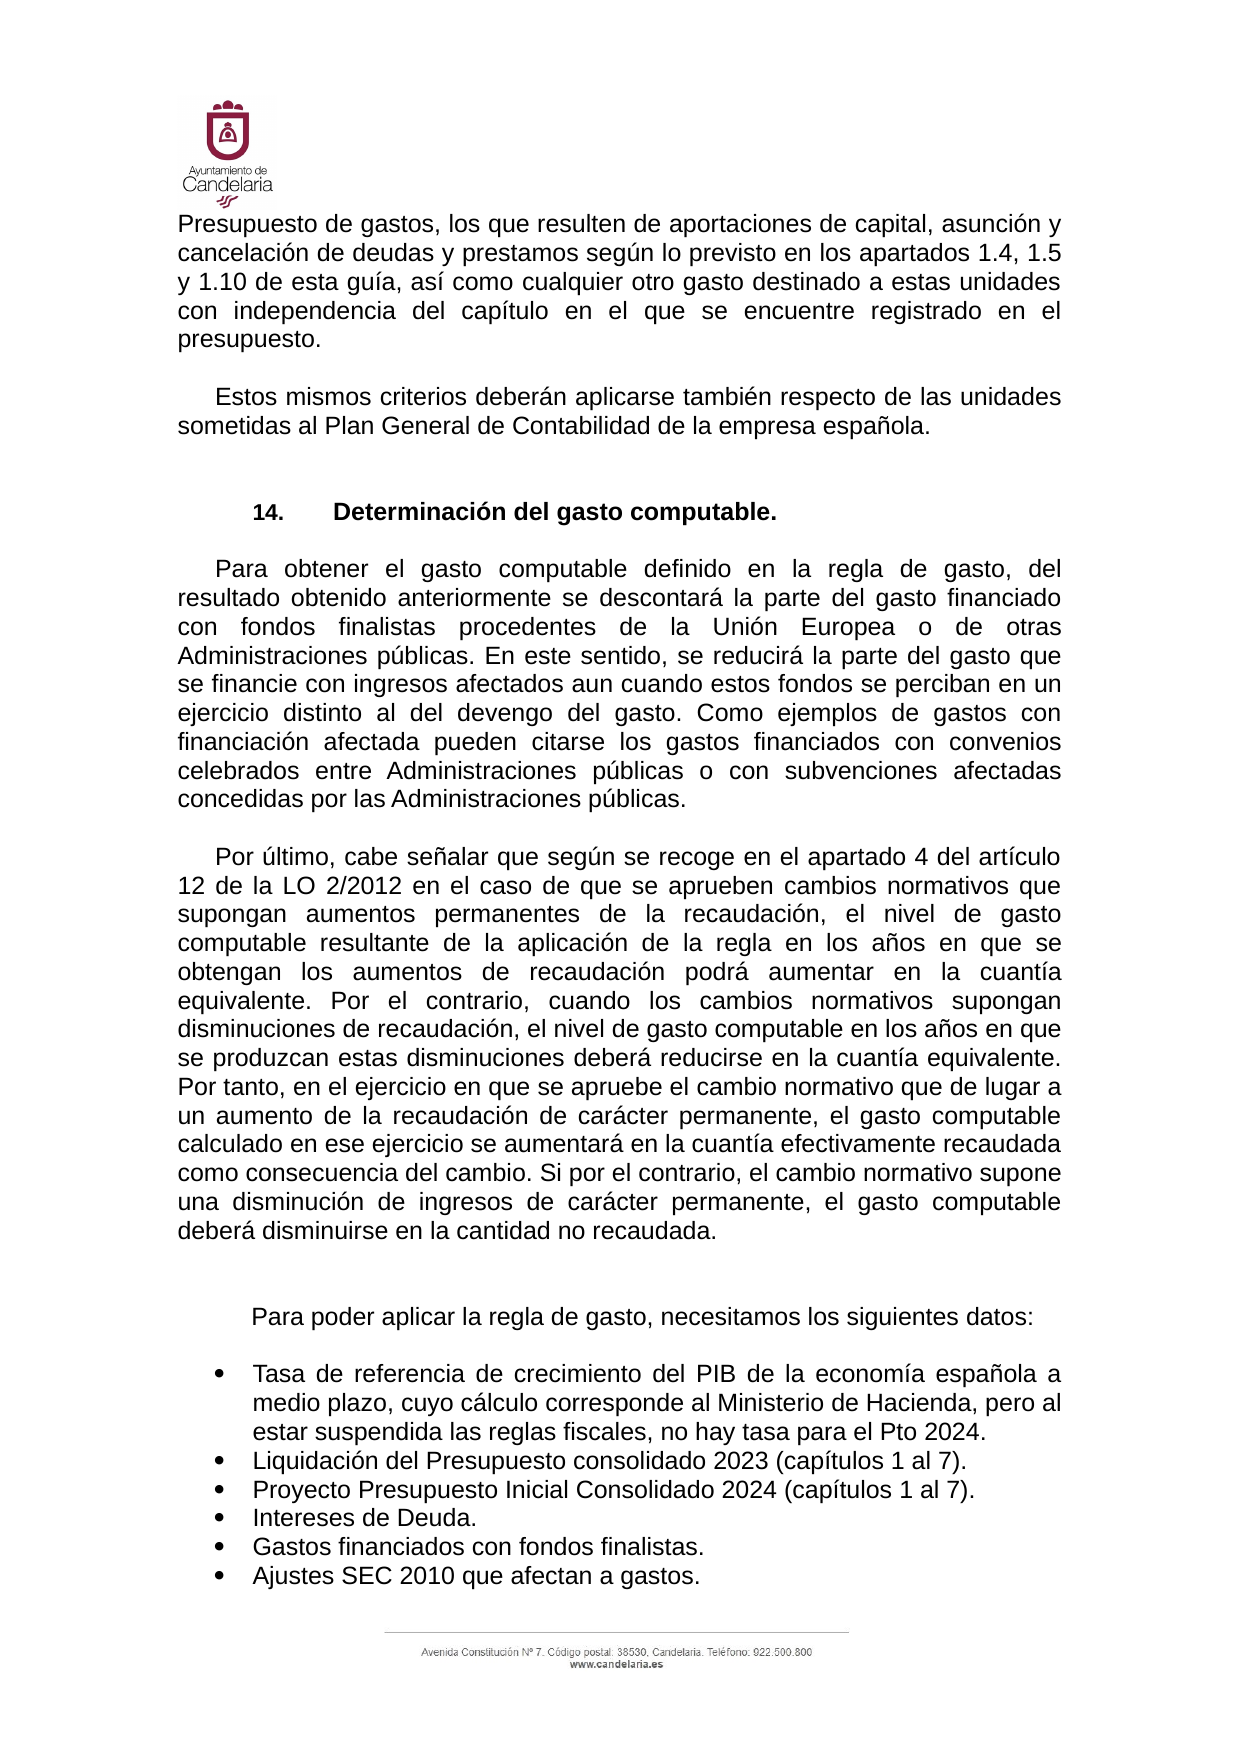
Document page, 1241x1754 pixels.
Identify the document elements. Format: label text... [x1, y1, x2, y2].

text Presupuesto de gastos, los que resulten de aportaciones de capital, asunción y cancelación de deudas y prestamos según lo previsto en los apartados 1.4, 1.5 y 1.10 de esta guía, así como cualquier otro gasto destinado a estas unidades con independencia del capítulo en el que se encuentre registrado en el presupuesto. [177, 209, 1063, 353]
list Gastos financiados con fondos finalistas. [215, 1532, 1063, 1561]
text Para poder aplicar la regla de gasto, necesitamos los siguientes datos: [177, 1302, 1063, 1331]
list Intereses de Deuda. [215, 1503, 1063, 1532]
text Estos mismos criterios deberán aplicarse también respecto de las unidades sometidas al Plan General de Contabilidad de la empresa española. [177, 382, 1063, 439]
list Tasa de referencia de crecimiento del PIB de la economía española a medio plazo, cuyo cálculo corresponde al Ministerio de Hacienda, pero al estar suspendida las reglas fiscales, no hay tasa para el Pto 2024. [215, 1359, 1063, 1446]
list Proyecto Presupuesto Inicial Consolidado 2024 (capítulos 1 al 7). [215, 1474, 1063, 1503]
list Determinación del gasto computable. [252, 497, 1063, 526]
text Para obtener el gasto computable definido en la regla de gasto, del resultado obtenido anteriormente se descontará la parte del gasto financiado con fondos finalistas procedentes de la Unión Europea o de otras Administraciones públicas. En este sentido, se reducirá la parte del gasto que se financie con ingresos afectados aun cuando estos fondos se perciban en un ejercicio distinto al del devengo del gasto. Como ejemplos de gastos con financiación afectada pueden citarse los gastos financiados con convenios celebrados entre Administraciones públicas o con subvenciones afectadas concedidas por las Administraciones públicas. [177, 554, 1063, 813]
list Ajustes SEC 2010 que afectan a gastos. [215, 1561, 1063, 1590]
list Liquidación del Presupuesto consolidado 2023 (capítulos 1 al 7). [215, 1446, 1063, 1474]
text Por último, cabe señalar que según se recoge en el apartado 4 del artículo 12 de la LO 2/2012 en el caso de que se aprueben cambios normativos que supongan aumentos permanentes de la recaudación, el nivel de gasto computable resultante de la aplicación de la regla en los años en que se obtengan los aumentos de recaudación podrá aumentar en la cuantía equivalente. Por el contrario, cuando los cambios normativos supongan disminuciones de recaudación, el nivel de gasto computable en los años en que se produzcan estas disminuciones deberá reducirse en la cuantía equivalente. Por tanto, en el ejercicio en que se apruebe el cambio normativo que de lugar a un aumento de la recaudación de carácter permanente, el gasto computable calculado en ese ejercicio se aumentará en la cuantía efectivamente recaudada como consecuencia del cambio. Si por el contrario, el cambio normativo supone una disminución de ingresos de carácter permanente, el gasto computable deberá disminuirse en la cantidad no recaudada. [177, 842, 1063, 1244]
